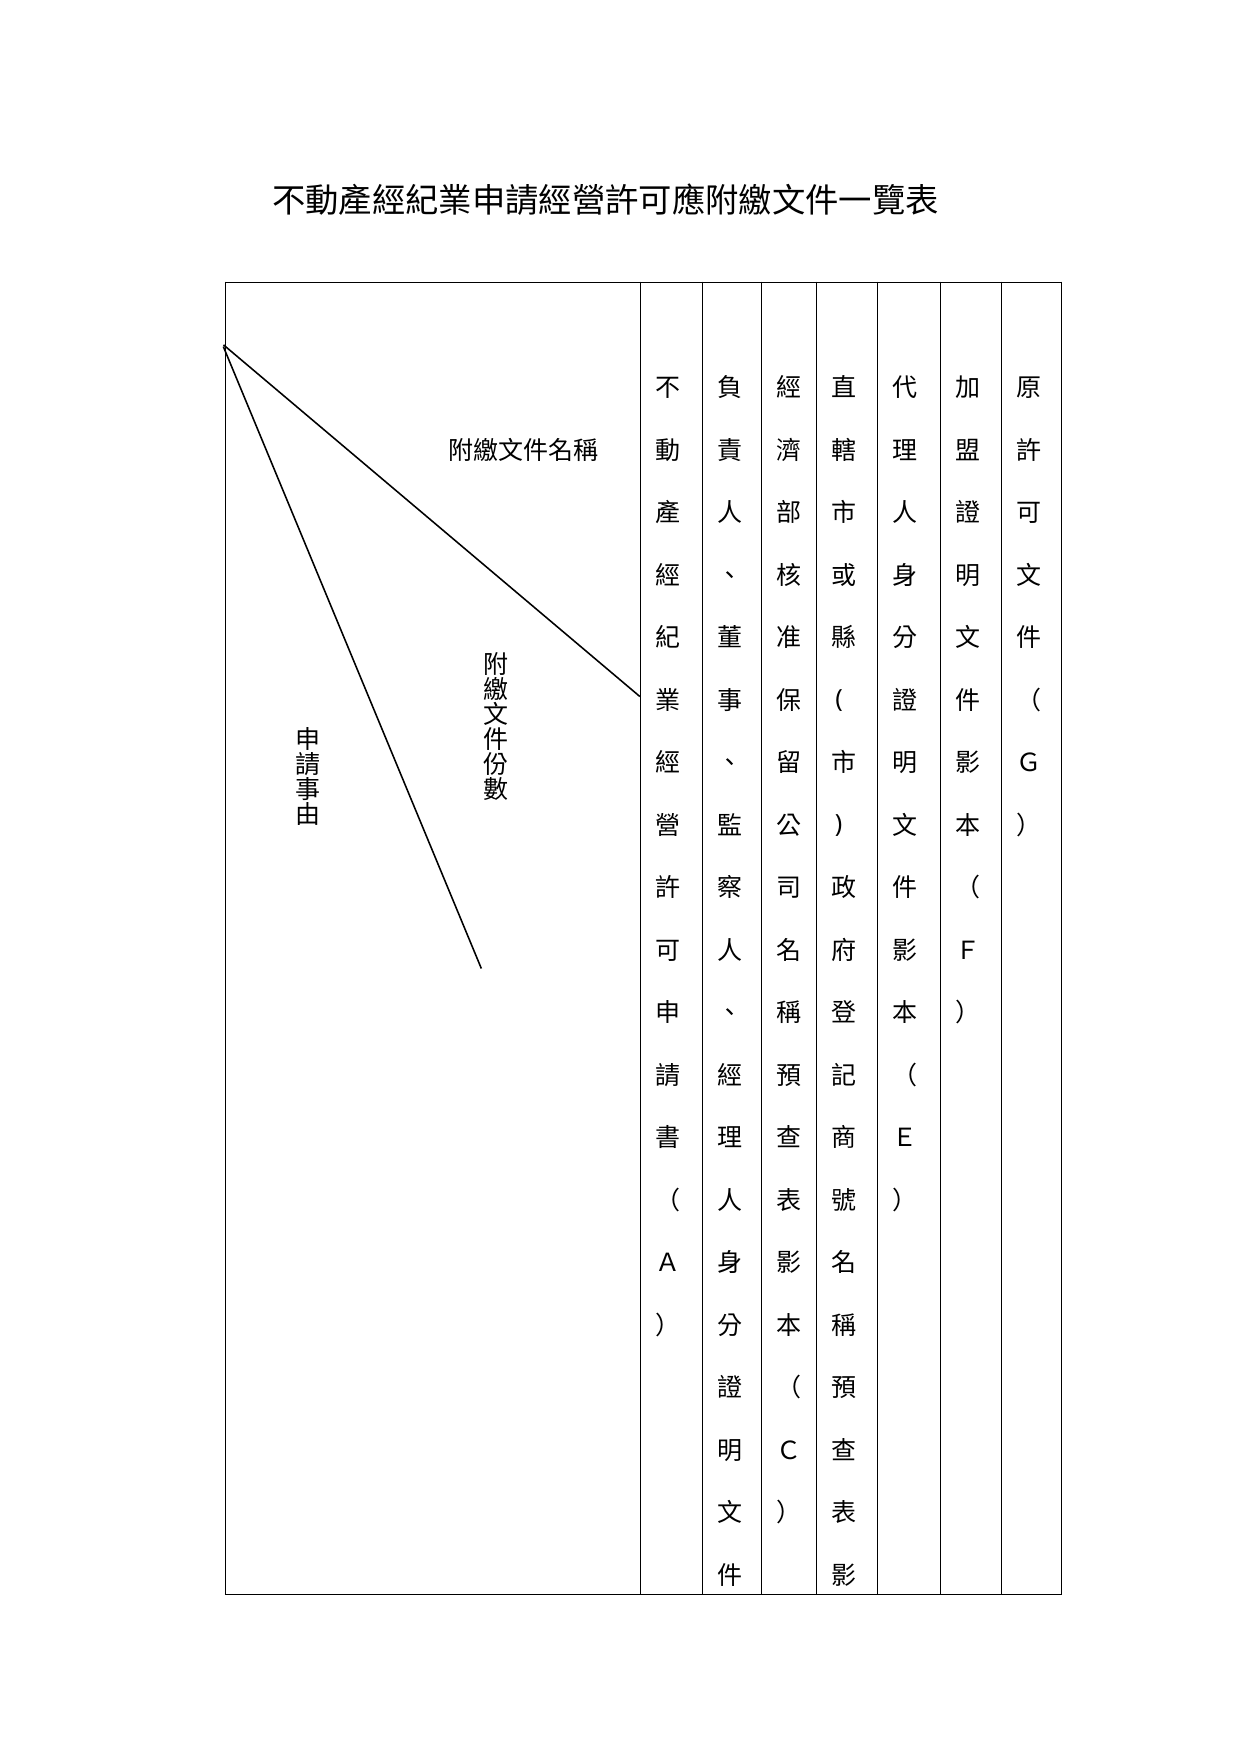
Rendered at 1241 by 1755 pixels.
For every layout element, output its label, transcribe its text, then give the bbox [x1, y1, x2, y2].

table_header 不動產經紀業經營許可申請書（Ａ） [641, 283, 702, 1594]
table_header [226, 349, 640, 1594]
table_header 經濟部核准保留公司名稱預查表影本（Ｃ） [762, 283, 816, 1594]
table_header [226, 283, 640, 694]
text 不動產經紀業申請經營許可應附繳文件一覽表 [118, 157, 1093, 219]
table_header 代理人身分證明文件影本（Ｅ） [878, 283, 940, 1594]
table_header 加盟證明文件影本（Ｆ） [941, 283, 1001, 1594]
table_header 直轄市或縣(市)政府登記商號名稱預查表影 [817, 283, 877, 1594]
table_header 原許可文件（Ｇ） [1002, 283, 1061, 1594]
table_header 負責人、董事、監察人、經理人身分證明文件 [703, 283, 761, 1594]
